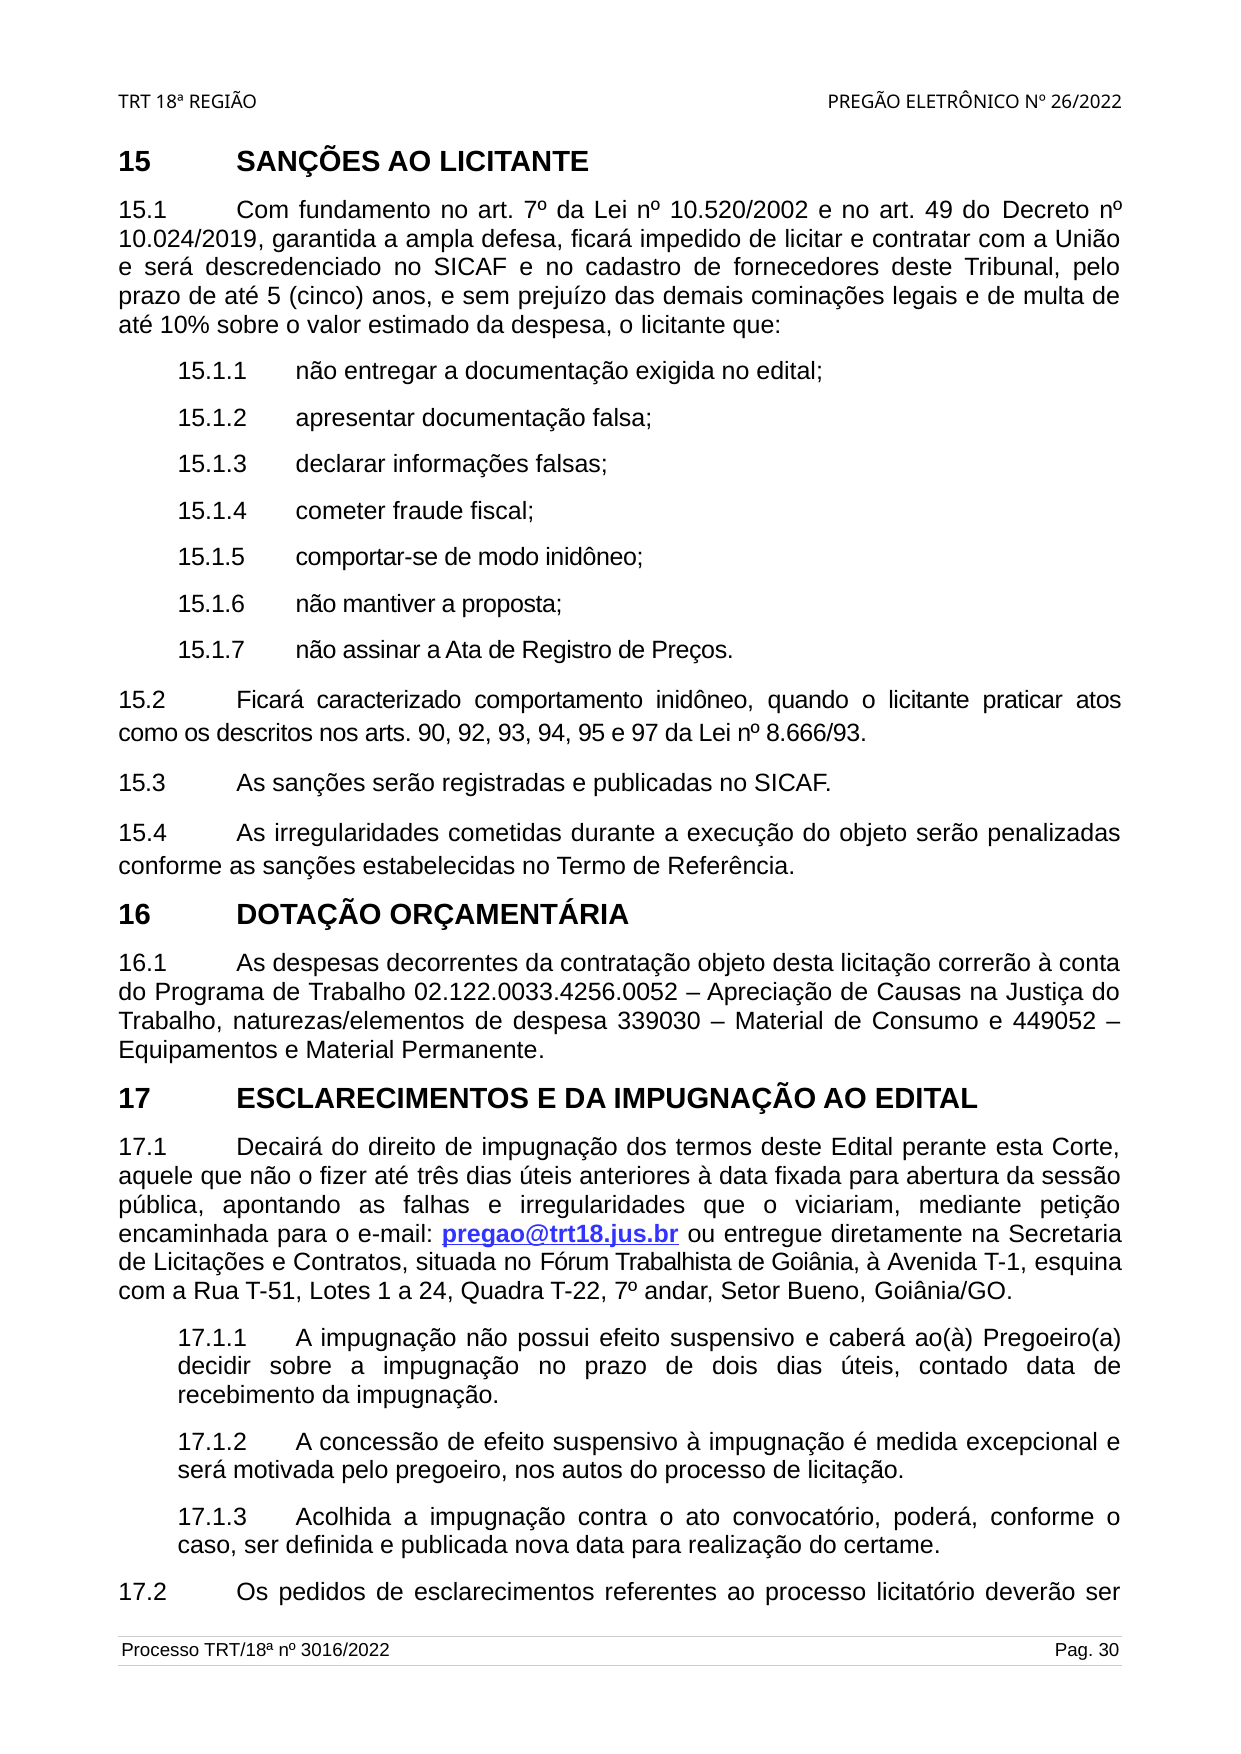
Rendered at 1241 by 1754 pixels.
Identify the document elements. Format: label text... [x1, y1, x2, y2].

text 15 SANÇÕES AO LICITANTE [118, 143, 1122, 177]
text 15.1.1 não entregar a documentação exigida no edital; [177, 356, 1122, 385]
text 15.1.4 cometer fraude fiscal; [177, 496, 1122, 524]
text 17.1 Decairá do direito de impugnação dos termos deste Edital perante esta Corte, aquele que não o fizer até três dias úteis anteriores à data fixada para abertura da sessão pública, apontando as falhas e irregularidades que o viciariam, mediante petição encaminhada para o e-mail: pregao@trt18.jus.br ou entregue diretamente na Secretaria de Licitações e Contratos, situada no Fórum Trabalhista de Goiânia, à Avenida T-1, esquina com a Rua T-51, Lotes 1 a 24, Quadra T-22, 7º andar, Setor Bueno, Goiânia/GO. [118, 1132, 1122, 1305]
text 15.2 Ficará caracterizado comportamento inidôneo, quando o licitante praticar atos como os descritos nos arts. 90, 92, 93, 94, 95 e 97 da Lei nº 8.666/93. [118, 681, 1122, 746]
text 16 DOTAÇÃO ORÇAMENTÁRIA [118, 897, 1122, 931]
text 17.1.2 A concessão de efeito suspensivo à impugnação é medida excepcional e será motivada pelo pregoeiro, nos autos do processo de licitação. [177, 1426, 1122, 1484]
text 16.1 As despesas decorrentes da contratação objeto desta licitação correrão à conta do Programa de Trabalho 02.122.0033.4256.0052 – Apreciação de Causas na Justiça do Trabalho, naturezas/elementos de despesa 339030 – Material de Consumo e 449052 – Equipamentos e Material Permanente. [118, 948, 1122, 1063]
list 15.4 As irregularidades cometidas durante a execução do objeto serão penalizadas conforme as sanções estabelecidas no Termo de Referência. [118, 814, 1122, 879]
text 15.3 As sanções serão registradas e publicadas no SICAF. [118, 764, 1122, 797]
text 17.1.3 Acolhida a impugnação contra o ato convocatório, poderá, conforme o caso, ser definida e publicada nova data para realização do certame. [177, 1502, 1122, 1559]
text 15.1.2 apresentar documentação falsa; [177, 403, 1122, 431]
list 15.1.5 comportar-se de modo inidôneo; [177, 542, 1122, 571]
text 15.1 Com fundamento no art. 7º da Lei nº 10.520/2002 e no art. 49 do Decreto nº 10.024/2019, garantida a ampla defesa, ficará impedido de licitar e contratar com a União e será descredenciado no SICAF e no cadastro de fornecedores deste Tribunal, pelo prazo de até 5 (cinco) anos, e sem prejuízo das demais cominações legais e de multa de até 10% sobre o valor estimado da despesa, o licitante que: [118, 195, 1122, 338]
list 15.1.6 não mantiver a proposta; [177, 588, 1122, 617]
list 15.1.7 não assinar a Ata de Registro de Preços. [177, 635, 1122, 664]
text 17.1.1 A impugnação não possui efeito suspensivo e caberá ao(à) Pregoeiro(a) decidir sobre a impugnação no prazo de dois dias úteis, contado data de recebimento da impugnação. [177, 1322, 1122, 1409]
text 17 ESCLARECIMENTOS E DA IMPUGNAÇÃO AO EDITAL [118, 1081, 1122, 1114]
text 15.1.3 declarar informações falsas; [177, 449, 1122, 478]
text 17.2 Os pedidos de esclarecimentos referentes ao processo licitatório deverão ser [118, 1577, 1122, 1606]
